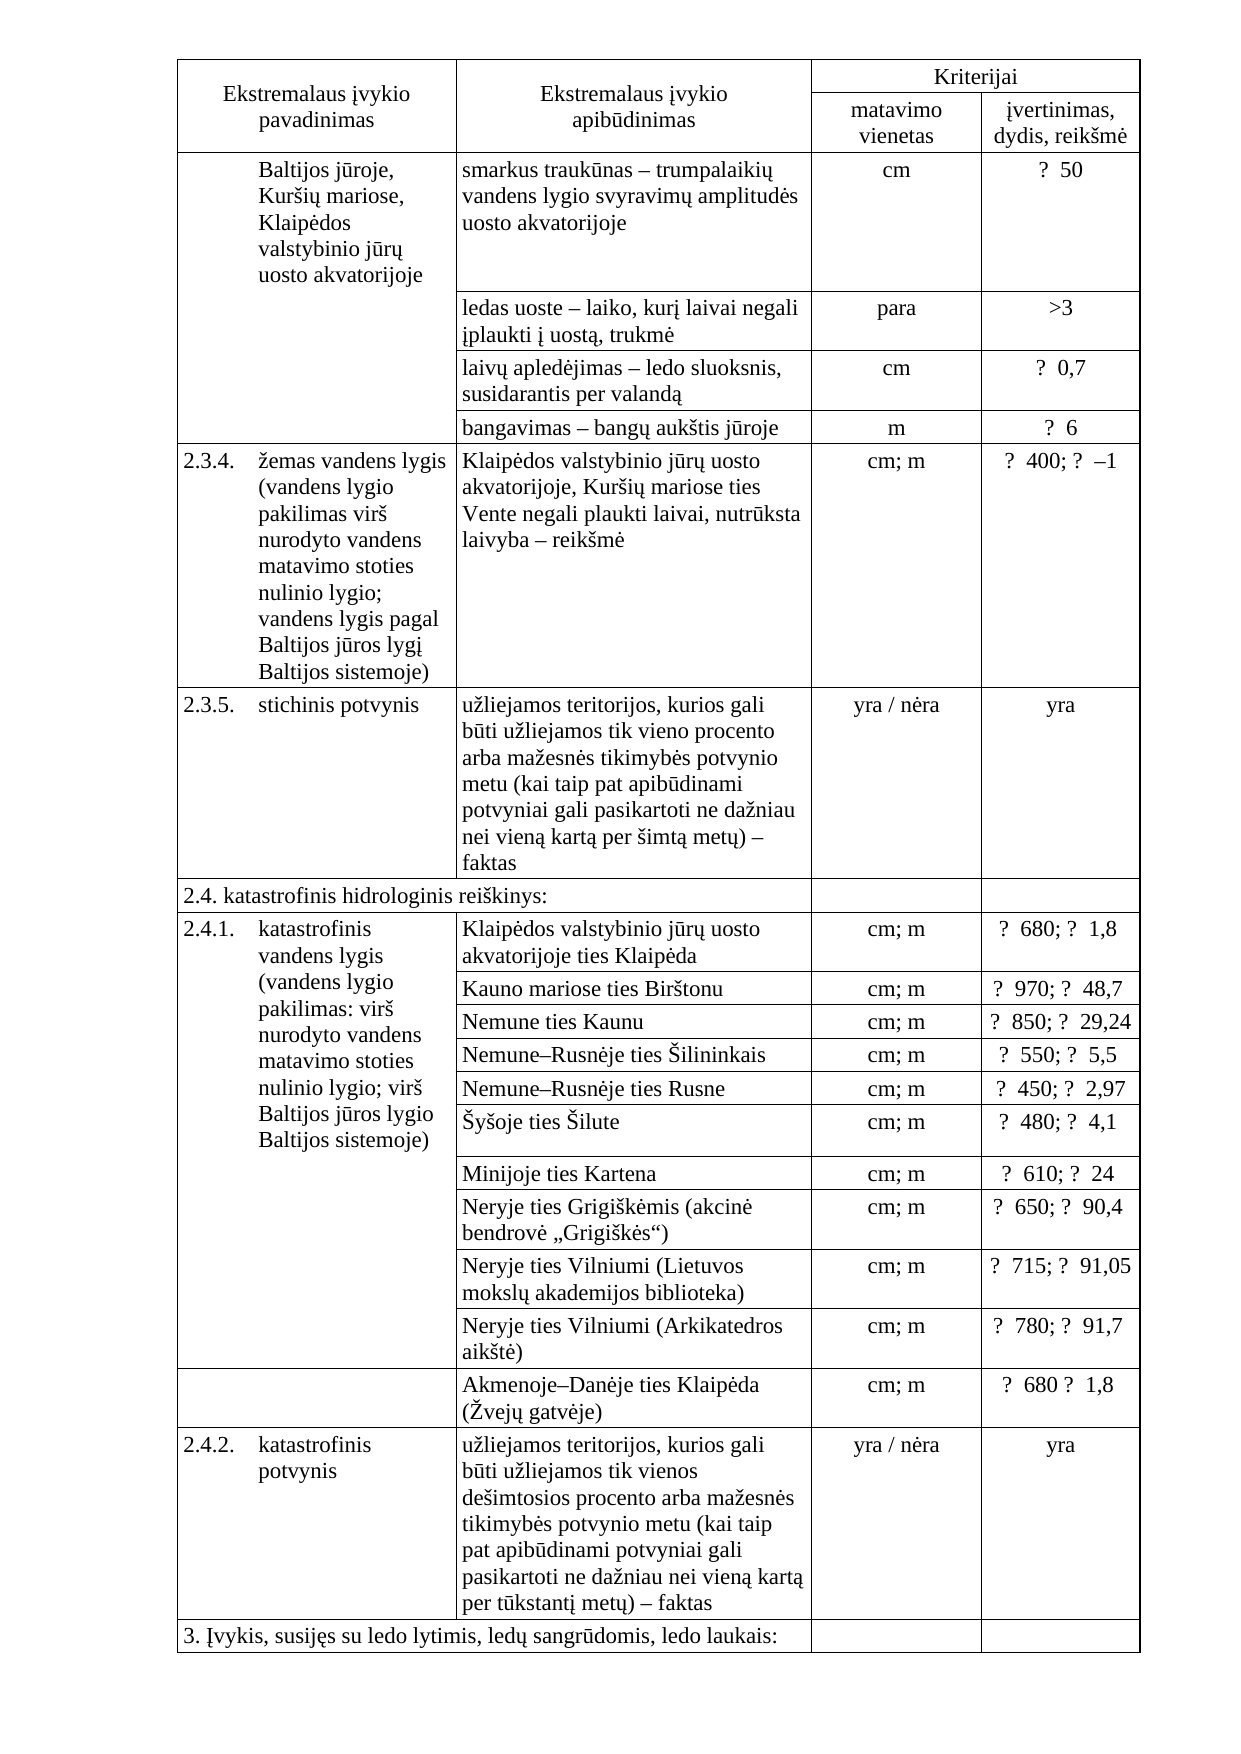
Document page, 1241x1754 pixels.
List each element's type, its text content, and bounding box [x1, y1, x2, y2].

table_cell [178, 1308, 252, 1368]
table_cell [178, 1369, 252, 1427]
table_cell Neryje ties Vilniumi (Lietuvos mokslų akademijos biblioteka) [457, 1250, 811, 1308]
table_cell žemas vandens lygis (vandens lygio pakilimas virš nurodyto vandens matavimo stoties nulinio lygio; vandens lygis pagal Baltijos jūros lygį Baltijos sistemoje) [252, 444, 456, 687]
table_header Kriterijai [812, 60, 1139, 92]
table_cell ? 550; ? 5,5 [982, 1039, 1139, 1071]
table_cell ? 610; ? 24 [982, 1157, 1139, 1189]
table_cell [252, 1189, 456, 1248]
table_cell [178, 1189, 252, 1248]
table_cell [252, 1156, 456, 1189]
table_cell cm; m [812, 444, 981, 687]
table_cell ? 50 [982, 153, 1139, 291]
table_cell matavimo vienetas [812, 93, 981, 152]
table_cell 2.4.1. [178, 913, 252, 971]
table_cell [982, 1620, 1139, 1652]
table_cell Neryje ties Grigiškėmis (akcinė bendrovė „Grigiškės“) [457, 1190, 811, 1248]
table_cell yra [982, 1428, 1139, 1618]
table_cell smarkus traukūnas – trumpalaikių vandens lygio svyravimų amplitudės uosto akvatorijoje [457, 153, 811, 291]
table_cell Kauno mariose ties Birštonu [457, 972, 811, 1004]
table_cell cm [812, 351, 981, 410]
table_cell ? 850; ? 29,24 [982, 1005, 1139, 1038]
table_cell cm; m [812, 1105, 981, 1156]
table_header Ekstremalaus įvykio pavadinimas [178, 60, 456, 152]
table_cell [178, 1249, 252, 1308]
table_cell [178, 1071, 252, 1104]
table_cell 2.3.4. [178, 444, 252, 687]
table_cell [252, 350, 456, 410]
table_cell yra / nėra [812, 688, 981, 878]
table_cell Klaipėdos valstybinio jūrų uosto akvatorijoje, Kuršių mariose ties Vente negali plaukti laivai, nutrūksta laivyba – reikšmė [457, 444, 811, 687]
table_cell cm; m [812, 1190, 981, 1248]
table_cell ? 480; ? 4,1 [982, 1105, 1139, 1156]
table_cell [812, 1620, 981, 1652]
table_cell Minijoje ties Kartena [457, 1157, 811, 1189]
table_cell ? 650; ? 90,4 [982, 1190, 1139, 1248]
table_cell [252, 1249, 456, 1308]
table_cell ? 680; ? 1,8 [982, 913, 1139, 971]
table_cell užliejamos teritorijos, kurios gali būti užliejamos tik vieno procento arba mažesnės tikimybės potvynio metu (kai taip pat apibūdinami potvyniai gali pasikartoti ne dažniau nei vieną kartą per šimtą metų) – faktas [457, 688, 811, 878]
table_cell katastrofinis vandens lygis (vandens lygio pakilimas: virš nurodyto vandens matavimo stoties nulinio lygio; virš Baltijos jūros lygio Baltijos sistemoje) [252, 913, 456, 1156]
table_cell [178, 291, 252, 350]
table_cell para [812, 292, 981, 350]
table_cell cm [812, 153, 981, 291]
table_header Ekstremalaus įvykio apibūdinimas [457, 60, 811, 152]
table_cell įvertinimas, dydis, reikšmė [982, 93, 1139, 152]
table_cell 2.3.5. [178, 688, 252, 878]
table_cell [178, 971, 252, 1004]
table_cell ? 780; ? 91,7 [982, 1309, 1139, 1368]
table_cell Šyšoje ties Šilute [457, 1105, 811, 1156]
table_cell ? 970; ? 48,7 [982, 972, 1139, 1004]
table_cell [178, 1104, 252, 1156]
table_cell stichinis potvynis [252, 688, 456, 878]
table_cell >3 [982, 292, 1139, 350]
table_cell 3. Įvykis, susijęs su ledo lytimis, ledų sangrūdomis, ledo laukais: [178, 1620, 811, 1652]
table_cell [178, 1038, 252, 1071]
table_cell cm; m [812, 1157, 981, 1189]
table_cell m [812, 411, 981, 443]
table_cell [178, 350, 252, 410]
table_cell cm; m [812, 1039, 981, 1071]
table_cell [178, 1156, 252, 1189]
table_cell cm; m [812, 913, 981, 971]
table_cell ? 0,7 [982, 351, 1139, 410]
table_cell yra / nėra [812, 1428, 981, 1618]
table_cell cm; m [812, 1309, 981, 1368]
table_cell ? 6 [982, 411, 1139, 443]
table_cell Nemune ties Kaunu [457, 1005, 811, 1038]
table_cell cm; m [812, 972, 981, 1004]
table_cell 2.4. katastrofinis hidrologinis reiškinys: [178, 879, 811, 912]
table_cell 2.4.2. [178, 1428, 252, 1618]
table_cell laivų apledėjimas – ledo sluoksnis, susidarantis per valandą [457, 351, 811, 410]
table_cell yra [982, 688, 1139, 878]
table_cell cm; m [812, 1369, 981, 1427]
table_cell cm; m [812, 1250, 981, 1308]
table_cell Klaipėdos valstybinio jūrų uosto akvatorijoje ties Klaipėda [457, 913, 811, 971]
table_cell ? 450; ? 2,97 [982, 1072, 1139, 1104]
table_cell [252, 410, 456, 443]
table_cell Nemune–Rusnėje ties Rusne [457, 1072, 811, 1104]
table_cell katastrofinis potvynis [252, 1428, 456, 1618]
table_cell Neryje ties Vilniumi (Arkikatedros aikštė) [457, 1309, 811, 1368]
table_cell Baltijos jūroje, Kuršių mariose, Klaipėdos valstybinio jūrų uosto akvatorijoje [252, 153, 456, 291]
table_cell ? 400; ? –1 [982, 444, 1139, 687]
table_cell [982, 879, 1139, 912]
table_cell [812, 879, 981, 912]
table_cell bangavimas – bangų aukštis jūroje [457, 411, 811, 443]
table_cell cm; m [812, 1005, 981, 1038]
table_cell [252, 1369, 456, 1427]
table_cell [178, 153, 252, 291]
table_cell ledas uoste – laiko, kurį laivai negali įplaukti į uostą, trukmė [457, 292, 811, 350]
table_cell [252, 1308, 456, 1368]
table_cell [178, 1004, 252, 1038]
table_cell ? 680 ? 1,8 [982, 1369, 1139, 1427]
table_cell ? 715; ? 91,05 [982, 1250, 1139, 1308]
table_cell cm; m [812, 1072, 981, 1104]
table_cell [178, 410, 252, 443]
table_cell Akmenoje–Danėje ties Klaipėda (Žvejų gatvėje) [457, 1369, 811, 1427]
table_cell užliejamos teritorijos, kurios gali būti užliejamos tik vienos dešimtosios procento arba mažesnės tikimybės potvynio metu (kai taip pat apibūdinami potvyniai gali pasikartoti ne dažniau nei vieną kartą per tūkstantį metų) – faktas [457, 1428, 811, 1618]
table_cell [252, 291, 456, 350]
table_cell Nemune–Rusnėje ties Šilininkais [457, 1039, 811, 1071]
